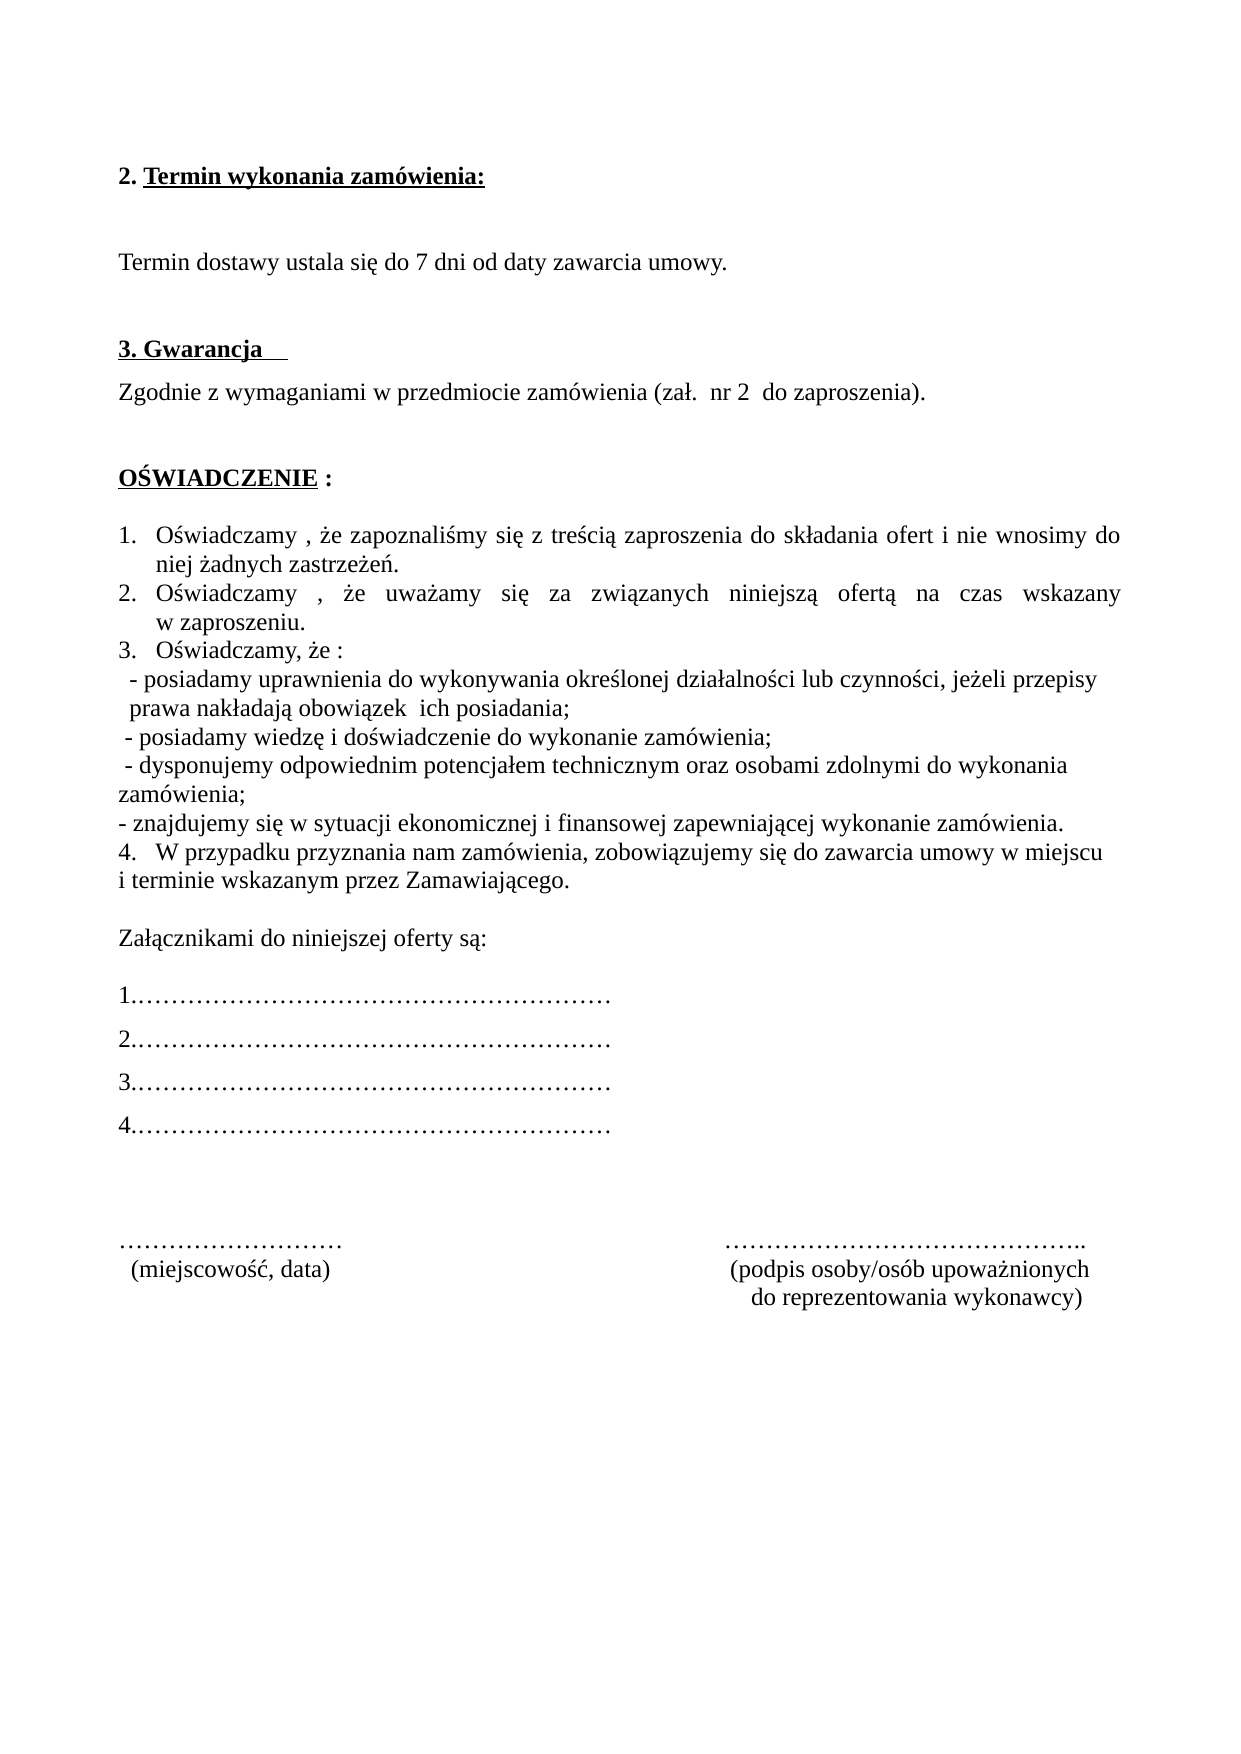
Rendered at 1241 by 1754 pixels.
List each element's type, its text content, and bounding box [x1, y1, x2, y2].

text OŚWIADCZENIE : [118, 463, 1122, 492]
text do reprezentowania wykonawcy) [738, 1282, 1122, 1311]
text 1. Oświadczamy , że zapoznaliśmy się z treścią zaproszenia do składania ofert i nie wnosimy do niej żadnych zastrzeżeń. [118, 521, 1122, 578]
text Termin dostawy ustala się do 7 dni od daty zawarcia umowy. [118, 247, 1122, 276]
text 3. Oświadczamy, że : [118, 636, 1122, 664]
text 4.………………………………………………… [118, 1110, 1122, 1139]
text 1.………………………………………………… [118, 981, 1122, 1009]
text ……………………… …………………………………….. [118, 1225, 1122, 1254]
text 2. Oświadczamy , że uważamy się za związanych niniejszą ofertą na czas wskazany w zaproszeniu. [118, 578, 1122, 636]
text Zgodnie z wymaganiami w przedmiocie zamówienia (zał. nr 2 do zaproszenia). [118, 377, 1122, 406]
text - posiadamy uprawnienia do wykonywania określonej działalności lub czynności, jeżeli przepisy prawa nakładają obowiązek ich posiadania; [120, 664, 1122, 722]
text 2.………………………………………………… [118, 1024, 1122, 1052]
text 4. W przypadku przyznania nam zamówienia, zobowiązujemy się do zawarcia umowy w miejscu i terminie wskazanym przez Zamawiającego. [118, 837, 1122, 894]
text - posiadamy wiedzę i doświadczenie do wykonanie zamówienia; [118, 722, 1122, 751]
text Załącznikami do niniejszej oferty są: [118, 923, 1122, 952]
text 3.………………………………………………… [118, 1067, 1122, 1096]
text (miejscowość, data) (podpis osoby/osób upoważnionych [118, 1254, 1122, 1282]
text - znajdujemy się w sytuacji ekonomicznej i finansowej zapewniającej wykonanie zamówienia. [118, 808, 1122, 837]
text 2. Termin wykonania zamówienia: [118, 118, 1122, 190]
text 3. Gwarancja [118, 334, 1122, 362]
text - dysponujemy odpowiednim potencjałem technicznym oraz osobami zdolnymi do wykonania zamówienia; [118, 751, 1122, 808]
